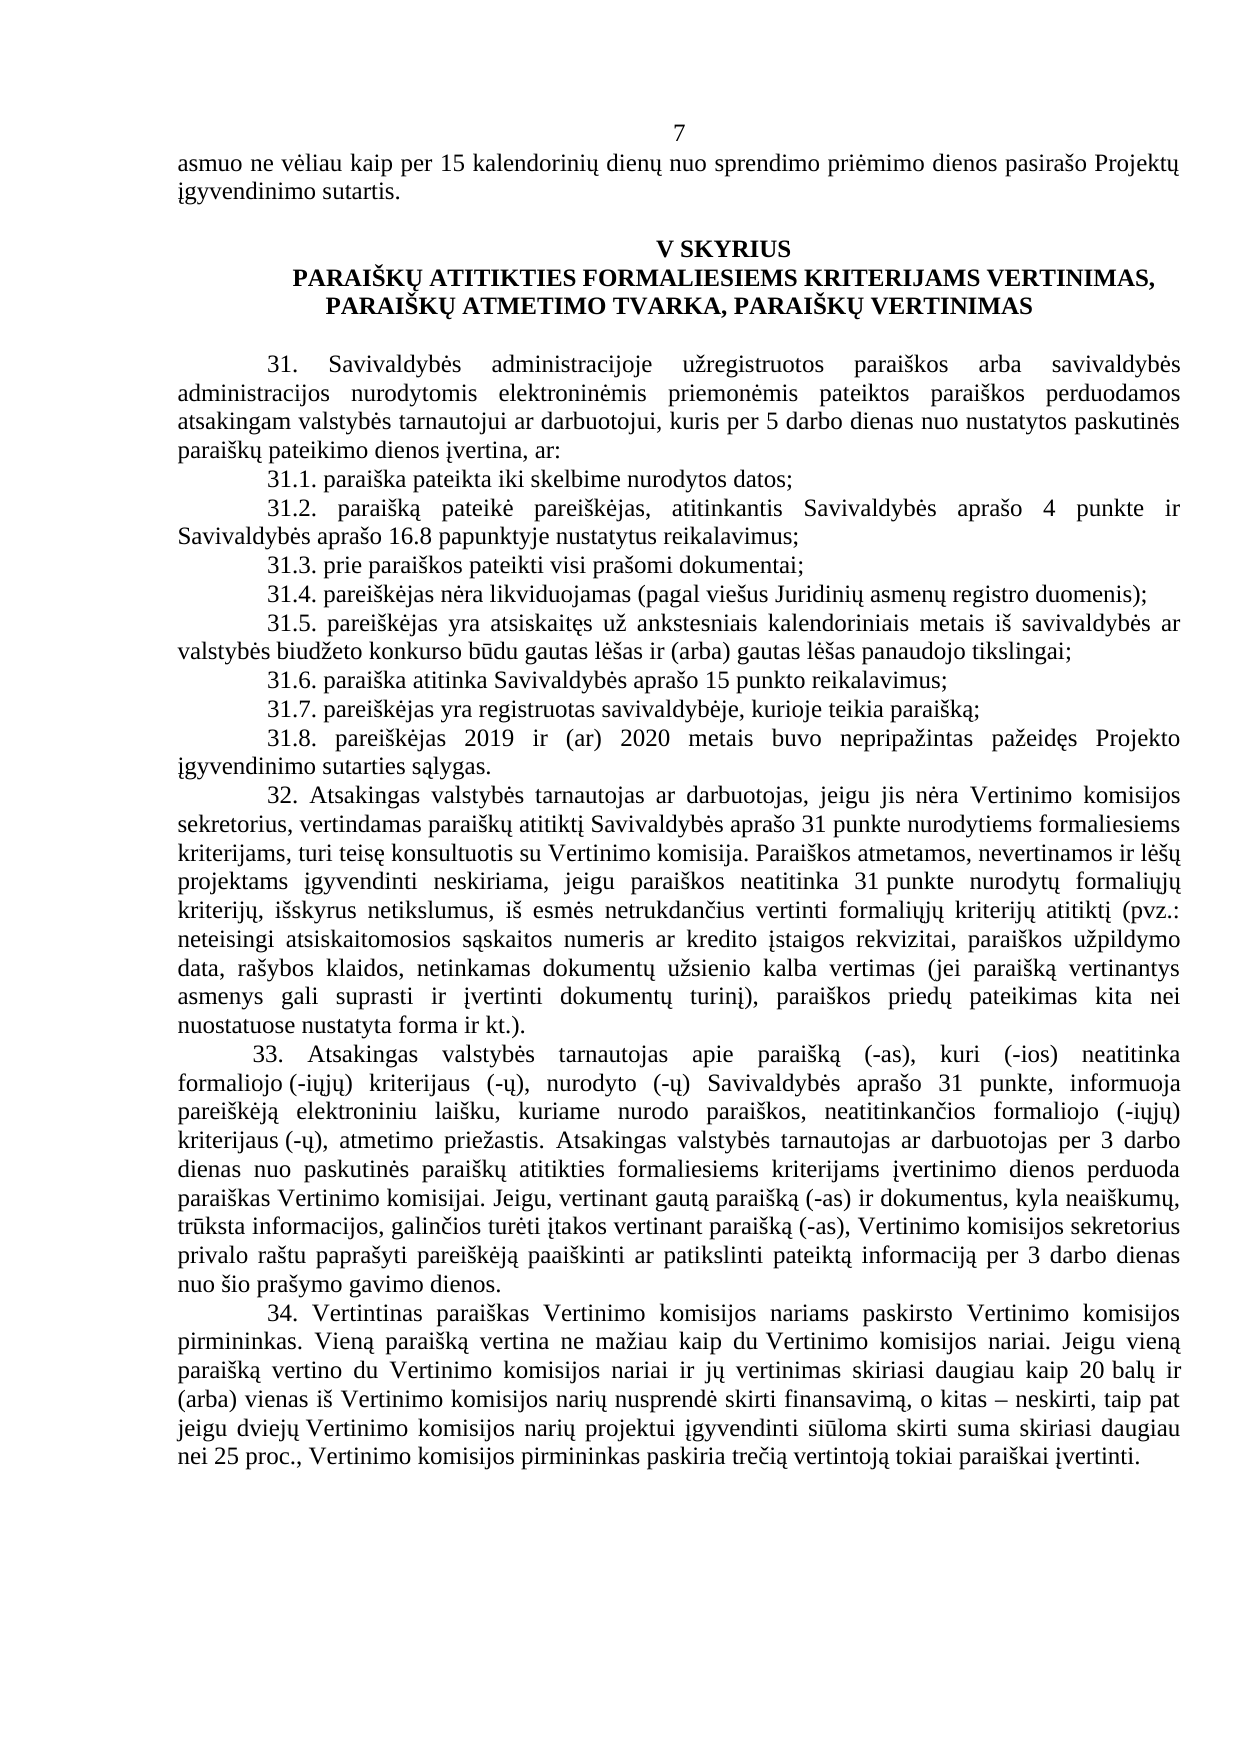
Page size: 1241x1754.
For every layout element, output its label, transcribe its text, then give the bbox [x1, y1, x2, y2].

text 31.4. pareiškėjas nėra likviduojamas (pagal viešus Juridinių asmenų registro duomenis); [177, 579, 1181, 608]
text 32. Atsakingas valstybės tarnautojas ar darbuotojas, jeigu jis nėra Vertinimo komisijos sekretorius, vertindamas paraiškų atitiktį Savivaldybės aprašo 31 punkte nurodytiems formaliesiems kriterijams, turi teisę konsultuotis su Vertinimo komisija. Paraiškos atmetamos, nevertinamos ir lėšų projektams įgyvendinti neskiriama, jeigu paraiškos neatitinka 31 punkte nurodytų formaliųjų kriterijų, išskyrus netikslumus, iš esmės netrukdančius vertinti formaliųjų kriterijų atitiktį (pvz.: neteisingi atsiskaitomosios sąskaitos numeris ar kredito įstaigos rekvizitai, paraiškos užpildymo data, rašybos klaidos, netinkamas dokumentų užsienio kalba vertimas (jei paraišką vertinantys asmenys gali suprasti ir įvertinti dokumentų turinį), paraiškos priedų pateikimas kita nei nuostatuose nustatyta forma ir kt.). [177, 780, 1181, 1039]
text 31.5. pareiškėjas yra atsiskaitęs už ankstesniais kalendoriniais metais iš savivaldybės ar valstybės biudžeto konkurso būdu gautas lėšas ir (arba) gautas lėšas panaudojo tikslingai; [177, 608, 1181, 665]
text PARAIŠKŲ ATITIKTIES FORMALIESIEMS KRITERIJAMS VERTINIMAS, PARAIŠKŲ ATMETIMO TVARKA, PARAIŠKŲ VERTINIMAS [177, 263, 1181, 320]
text V SKYRIUS [177, 234, 1181, 263]
text 34. Vertintinas paraiškas Vertinimo komisijos nariams paskirsto Vertinimo komisijos pirmininkas. Vieną paraišką vertina ne mažiau kaip du Vertinimo komisijos nariai. Jeigu vieną paraišką vertino du Vertinimo komisijos nariai ir jų vertinimas skiriasi daugiau kaip 20 balų ir (arba) vienas iš Vertinimo komisijos narių nusprendė skirti finansavimą, o kitas – neskirti, taip pat jeigu dviejų Vertinimo komisijos narių projektui įgyvendinti siūloma skirti suma skiriasi daugiau nei 25 proc., Vertinimo komisijos pirmininkas paskiria trečią vertintoją tokiai paraiškai įvertinti. [177, 1298, 1181, 1470]
text 33. Atsakingas valstybės tarnautojas apie paraišką (-as), kuri (-ios) neatitinka formaliojo (‑iųjų) kriterijaus (-ų), nurodyto (-ų) Savivaldybės aprašo 31 punkte, informuoja pareiškėją elektroniniu laišku, kuriame nurodo paraiškos, neatitinkančios formaliojo (-iųjų) kriterijaus (‑ų), atmetimo priežastis. Atsakingas valstybės tarnautojas ar darbuotojas per 3 darbo dienas nuo paskutinės paraiškų atitikties formaliesiems kriterijams įvertinimo dienos perduoda paraiškas Vertinimo komisijai. Jeigu, vertinant gautą paraišką (-as) ir dokumentus, kyla neaiškumų, trūksta informacijos, galinčios turėti įtakos vertinant paraišką (-as), Vertinimo komisijos sekretorius privalo raštu paprašyti pareiškėją paaiškinti ar patikslinti pateiktą informaciją per 3 darbo dienas nuo šio prašymo gavimo dienos. [177, 1039, 1181, 1298]
text asmuo ne vėliau kaip per 15 kalendorinių dienų nuo sprendimo priėmimo dienos pasirašo Projektų įgyvendinimo sutartis. [177, 148, 1181, 205]
text 31.2. paraišką pateikė pareiškėjas, atitinkantis Savivaldybės aprašo 4 punkte ir Savivaldybės aprašo 16.8 papunktyje nustatytus reikalavimus; [177, 493, 1181, 550]
text 31. Savivaldybės administracijoje užregistruotos paraiškos arba savivaldybės administracijos nurodytomis elektroninėmis priemonėmis pateiktos paraiškos perduodamos atsakingam valstybės tarnautojui ar darbuotojui, kuris per 5 darbo dienas nuo nustatytos paskutinės paraiškų pateikimo dienos įvertina, ar: [177, 349, 1181, 464]
text 31.6. paraiška atitinka Savivaldybės aprašo 15 punkto reikalavimus; [177, 665, 1181, 694]
text 31.1. paraiška pateikta iki skelbime nurodytos datos; [177, 464, 1181, 493]
text 31.7. pareiškėjas yra registruotas savivaldybėje, kurioje teikia paraišką; [177, 694, 1181, 723]
text 31.3. prie paraiškos pateikti visi prašomi dokumentai; [177, 550, 1181, 579]
text 31.8. pareiškėjas 2019 ir (ar) 2020 metais buvo nepripažintas pažeidęs Projekto įgyvendinimo sutarties sąlygas. [177, 723, 1181, 780]
